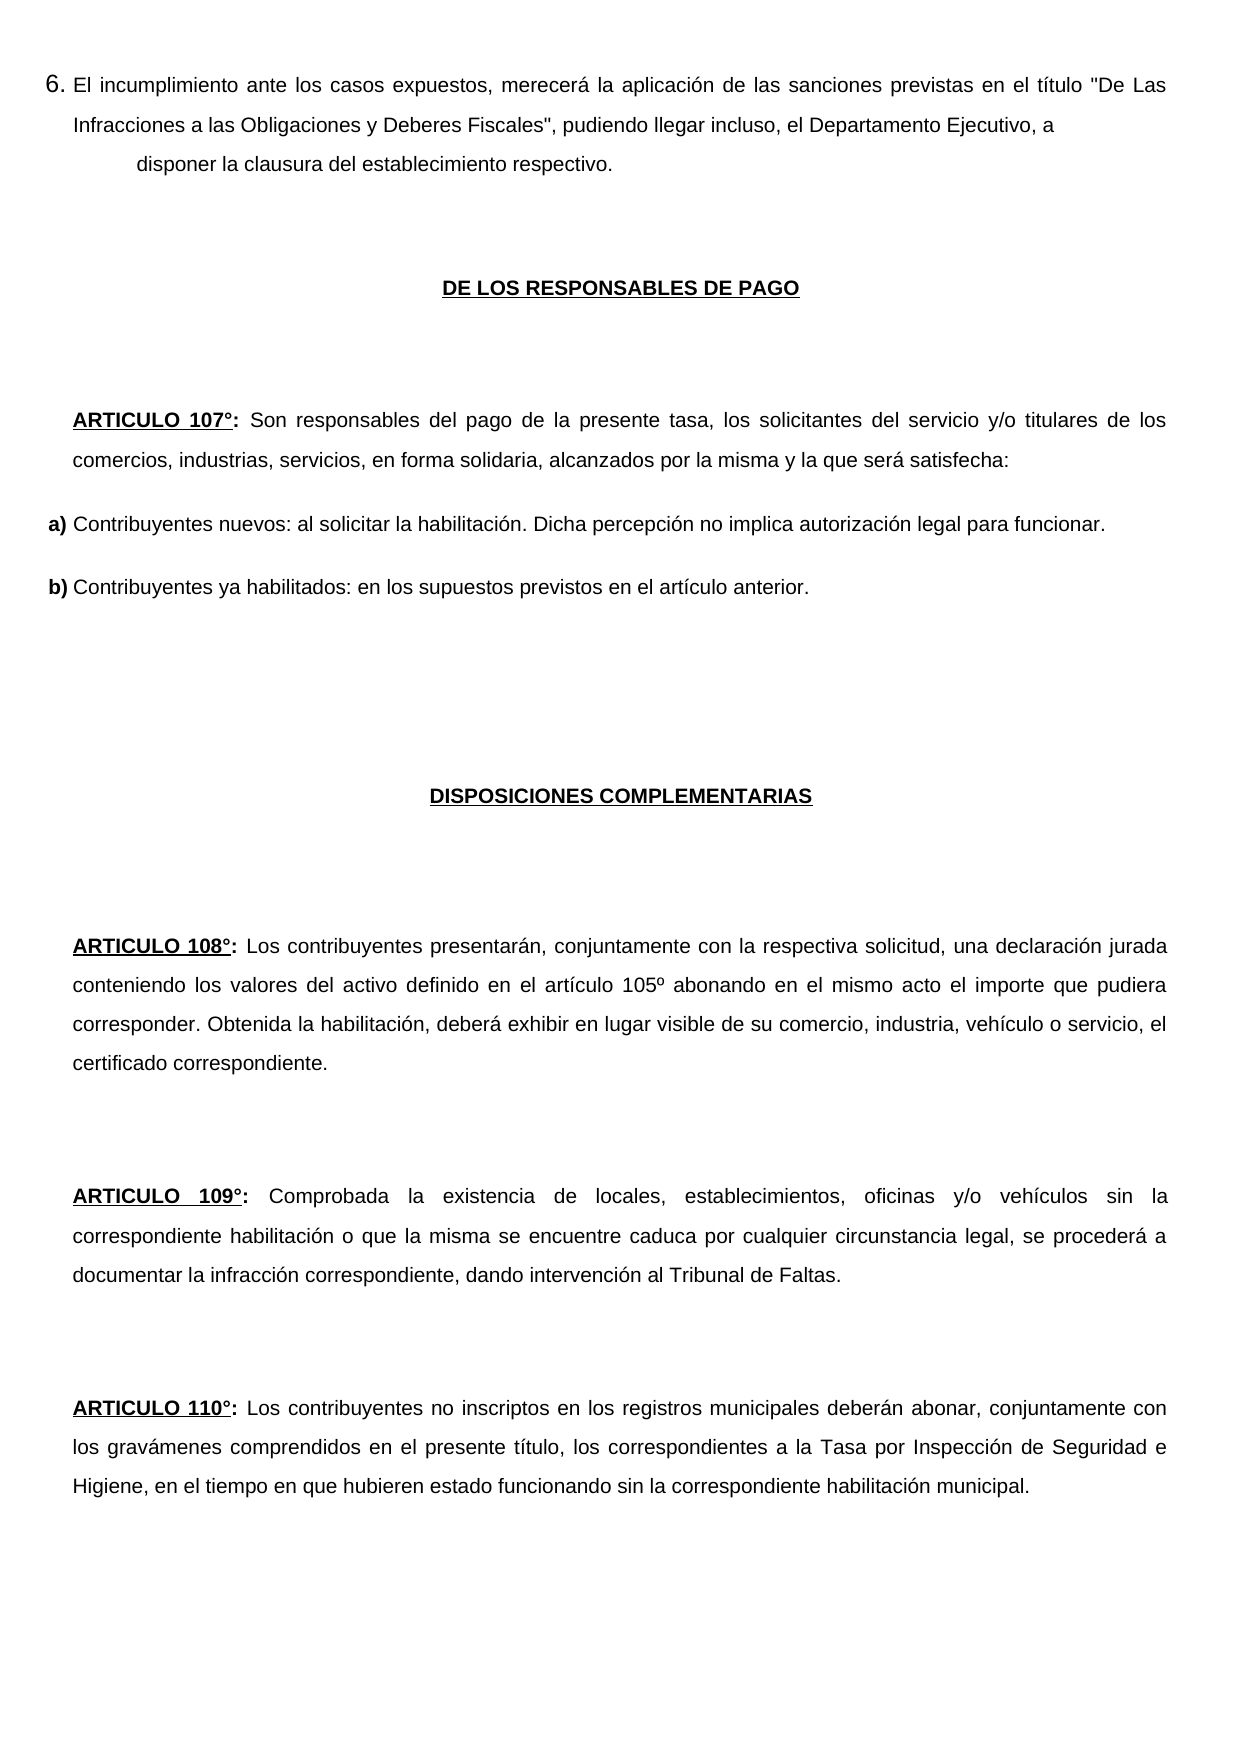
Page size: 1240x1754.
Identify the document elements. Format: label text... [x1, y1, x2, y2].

text ARTICULO 110°: Los contribuyentes no inscriptos en los registros municipales deberán abonar, conjuntamente con los gravámenes comprendidos en el presente título, los correspondientes a la Tasa por Inspección de Seguridad e Higiene, en el tiempo en que hubieren estado funcionando sin la correspondiente habilitación municipal. [72, 1391, 1169, 1498]
subtitle DISPOSICIONES COMPLEMENTARIAS [73, 784, 1169, 808]
list El incumplimiento ante los casos expuestos, merecerá la aplicación de las sanciones previstas en el título "De Las Infracciones a las Obligaciones y Deberes Fiscales", pudiendo llegar incluso, el Departamento Ejecutivo, a [45, 69, 1168, 136]
text ARTICULO 107°: Son responsables del pago de la presente tasa, los solicitantes del servicio y/o titulares de los comercios, industrias, servicios, en forma solidaria, alcanzados por la misma y la que será satisfecha: [72, 404, 1169, 472]
text disponer la clausura del establecimiento respectivo. [136, 151, 1169, 175]
list Contribuyentes nuevos: al solicitar la habilitación. Dicha percepción no implica autorización legal para funcionar. [48, 512, 1169, 536]
text ARTICULO 109°: Comprobada la existencia de locales, establecimientos, oficinas y/o vehículos sin la correspondiente habilitación o que la misma se encuentre caduca por cualquier circunstancia legal, se procederá a documentar la infracción correspondiente, dando intervención al Tribunal de Faltas. [72, 1180, 1169, 1287]
text ARTICULO 108°: Los contribuyentes presentarán, conjuntamente con la respectiva solicitud, una declaración jurada conteniendo los valores del activo definido en el artículo 105º abonando en el mismo acto el importe que pudiera corresponder. Obtenida la habilitación, deberá exhibir en lugar visible de su comercio, industria, vehículo o servicio, el certificado correspondiente. [72, 929, 1169, 1075]
subtitle DE LOS RESPONSABLES DE PAGO [73, 276, 1169, 300]
list Contribuyentes ya habilitados: en los supuestos previstos en el artículo anterior. [48, 575, 1169, 599]
